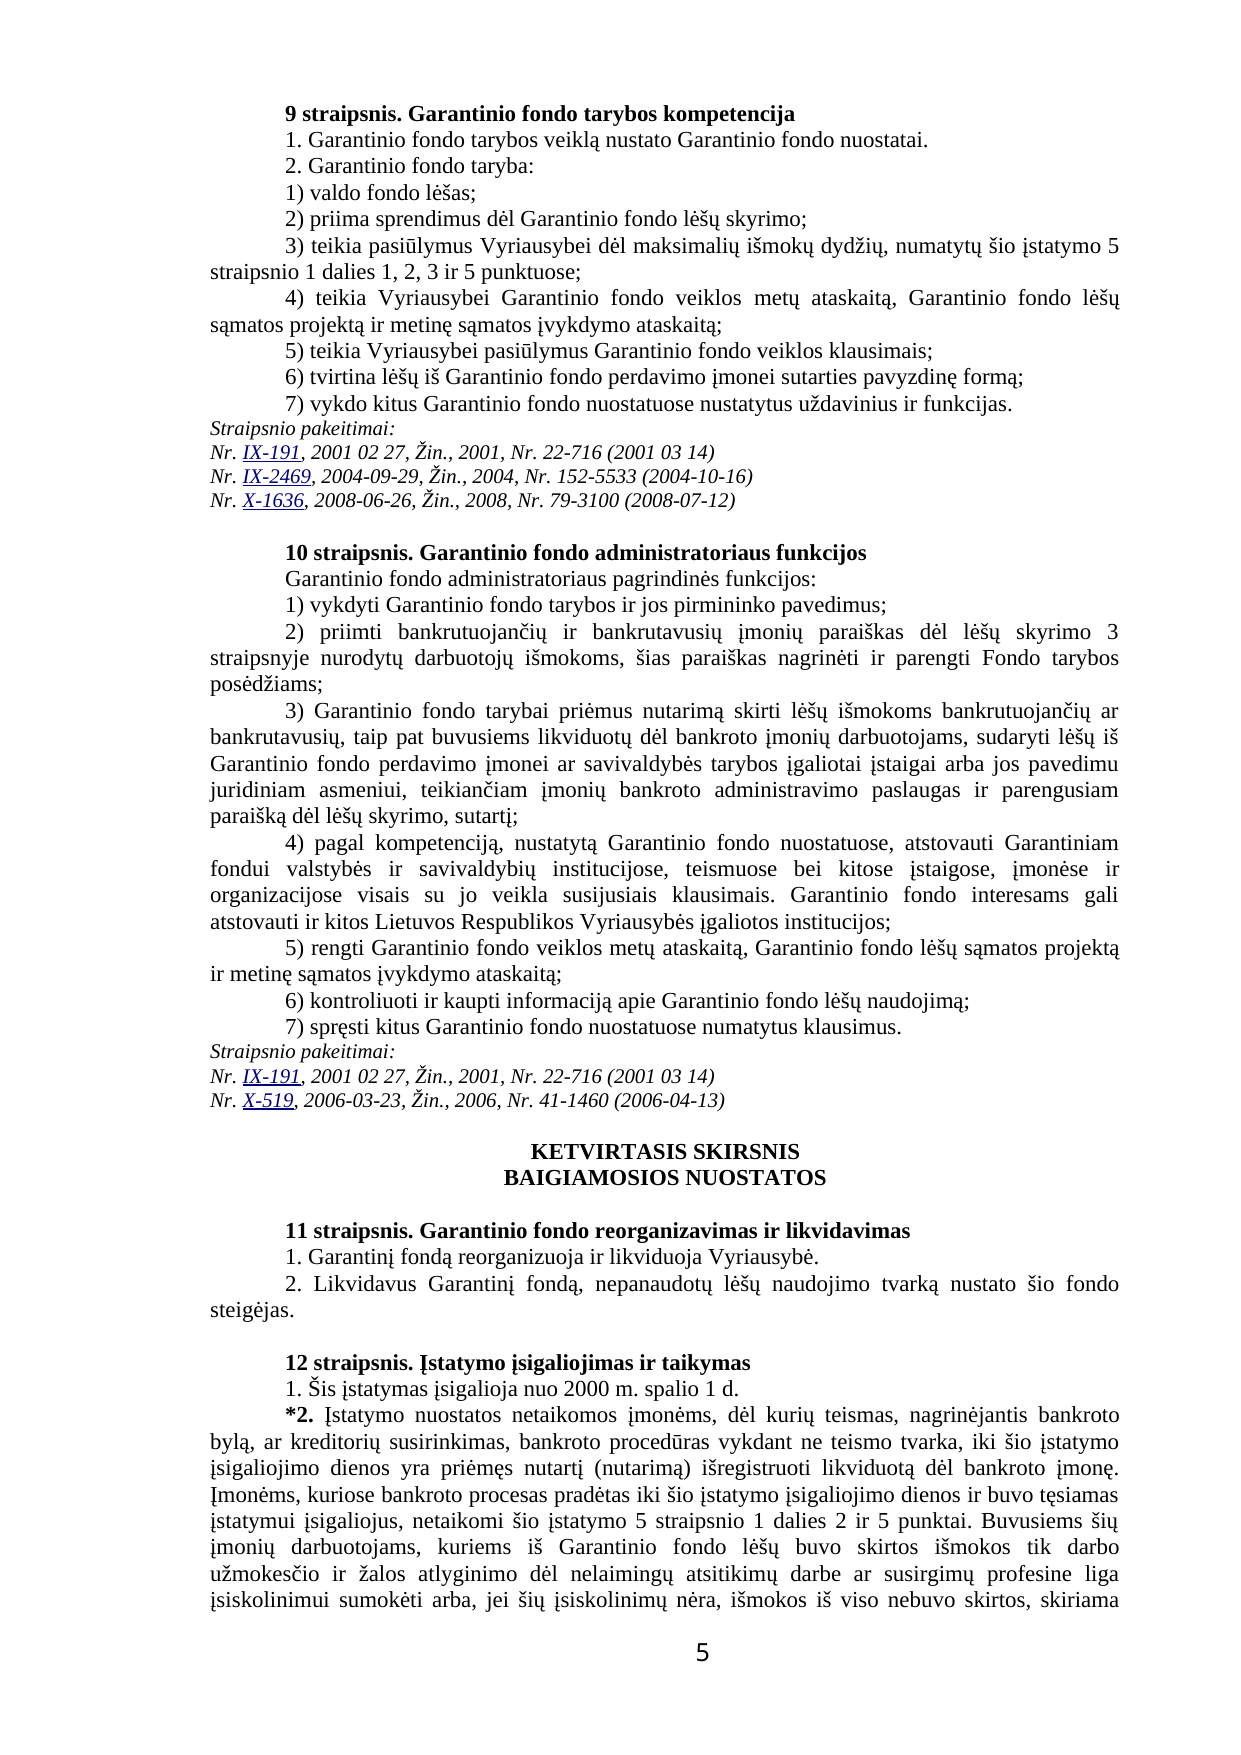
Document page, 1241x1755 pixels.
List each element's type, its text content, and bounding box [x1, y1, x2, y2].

text Nr. IX-2469, 2004-09-29, Žin., 2004, Nr. 152-5533 (2004-10-16) [210, 464, 1120, 488]
text 1. Garantinį fondą reorganizuoja ir likviduoja Vyriausybė. [210, 1243, 1120, 1270]
text Nr. X-519, 2006-03-23, Žin., 2006, Nr. 41-1460 (2006-04-13) [210, 1088, 1120, 1112]
text 9 straipsnis. Garantinio fondo tarybos kompetencija [210, 100, 1120, 126]
text 6) kontroliuoti ir kaupti informaciją apie Garantinio fondo lėšų naudojimą; [210, 987, 1120, 1013]
text 6) tvirtina lėšų iš Garantinio fondo perdavimo įmonei sutarties pavyzdinę formą; [210, 363, 1120, 390]
text 3) teikia pasiūlymus Vyriausybei dėl maksimalių išmokų dydžių, numatytų šio įstatymo 5 straipsnio 1 dalies 1, 2, 3 ir 5 punktuose; [210, 232, 1120, 284]
text Straipsnio pakeitimai: [210, 416, 1120, 440]
text Nr. IX-191, 2001 02 27, Žin., 2001, Nr. 22-716 (2001 03 14) [210, 1063, 1120, 1088]
text 5) rengti Garantinio fondo veiklos metų ataskaitą, Garantinio fondo lėšų sąmatos projektą ir metinę sąmatos įvykdymo ataskaitą; [210, 934, 1120, 987]
text Garantinio fondo administratoriaus pagrindinės funkcijos: [210, 565, 1120, 591]
text 2) priima sprendimus dėl Garantinio fondo lėšų skyrimo; [210, 205, 1120, 232]
text 7) vykdo kitus Garantinio fondo nuostatuose nustatytus uždavinius ir funkcijas. [210, 390, 1120, 416]
text 2) priimti bankrutuojančių ir bankrutavusių įmonių paraiškas dėl lėšų skyrimo 3 straipsnyje nurodytų darbuotojų išmokoms, šias paraiškas nagrinėti ir parengti Fondo tarybos posėdžiams; [210, 618, 1120, 697]
text 7) spręsti kitus Garantinio fondo nuostatuose numatytus klausimus. [210, 1013, 1120, 1039]
text 1. Šis įstatymas įsigalioja nuo 2000 m. spalio 1 d. [210, 1375, 1120, 1402]
text BAIGIAMOSIOS NUOSTATOS [210, 1164, 1120, 1191]
text 1) vykdyti Garantinio fondo tarybos ir jos pirmininko pavedimus; [210, 591, 1120, 618]
text 2. Likvidavus Garantinį fondą, nepanaudotų lėšų naudojimo tvarką nustato šio fondo steigėjas. [210, 1270, 1120, 1322]
text 1. Garantinio fondo tarybos veiklą nustato Garantinio fondo nuostatai. [210, 126, 1120, 153]
text 4) teikia Vyriausybei Garantinio fondo veiklos metų ataskaitą, Garantinio fondo lėšų sąmatos projektą ir metinę sąmatos įvykdymo ataskaitą; [210, 284, 1120, 337]
text 5) teikia Vyriausybei pasiūlymus Garantinio fondo veiklos klausimais; [210, 337, 1120, 363]
text 2. Garantinio fondo taryba: [210, 153, 1120, 179]
text 11 straipsnis. Garantinio fondo reorganizavimas ir likvidavimas [210, 1217, 1120, 1243]
text 12 straipsnis. Įstatymo įsigaliojimas ir taikymas [210, 1349, 1120, 1375]
text 1) valdo fondo lėšas; [210, 179, 1120, 205]
text Straipsnio pakeitimai: [210, 1039, 1120, 1063]
text Nr. X-1636, 2008-06-26, Žin., 2008, Nr. 79-3100 (2008-07-12) [210, 488, 1120, 512]
subtitle KETVIRTASIS SKIRSNIS [210, 1138, 1120, 1164]
text 3) Garantinio fondo tarybai priėmus nutarimą skirti lėšų išmokoms bankrutuojančių ar bankrutavusių, taip pat buvusiems likviduotų dėl bankroto įmonių darbuotojams, sudaryti lėšų iš Garantinio fondo perdavimo įmonei ar savivaldybės tarybos įgaliotai įstaigai arba jos pavedimu juridiniam asmeniui, teikiančiam įmonių bankroto administravimo paslaugas ir parengusiam paraišką dėl lėšų skyrimo, sutartį; [210, 697, 1120, 829]
text *2. Įstatymo nuostatos netaikomos įmonėms, dėl kurių teismas, nagrinėjantis bankroto bylą, ar kreditorių susirinkimas, bankroto procedūras vykdant ne teismo tvarka, iki šio įstatymo įsigaliojimo dienos yra priėmęs nutartį (nutarimą) išregistruoti likviduotą dėl bankroto įmonę. Įmonėms, kuriose bankroto procesas pradėtas iki šio įstatymo įsigaliojimo dienos ir buvo tęsiamas įstatymui įsigaliojus, netaikomi šio įstatymo 5 straipsnio 1 dalies 2 ir 5 punktai. Buvusiems šių įmonių darbuotojams, kuriems iš Garantinio fondo lėšų buvo skirtos išmokos tik darbo užmokesčio ir žalos atlyginimo dėl nelaimingų atsitikimų darbe ar susirgimų profesine liga įsiskolinimui sumokėti arba, jei šių įsiskolinimų nėra, išmokos iš viso nebuvo skirtos, skiriama [210, 1402, 1120, 1612]
text Nr. IX-191, 2001 02 27, Žin., 2001, Nr. 22-716 (2001 03 14) [210, 440, 1120, 464]
text 4) pagal kompetenciją, nustatytą Garantinio fondo nuostatuose, atstovauti Garantiniam fondui valstybės ir savivaldybių institucijose, teismuose bei kitose įstaigose, įmonėse ir organizacijose visais su jo veikla susijusiais klausimais. Garantinio fondo interesams gali atstovauti ir kitos Lietuvos Respublikos Vyriausybės įgaliotos institucijos; [210, 829, 1120, 934]
text 10 straipsnis. Garantinio fondo administratoriaus funkcijos [210, 539, 1120, 565]
